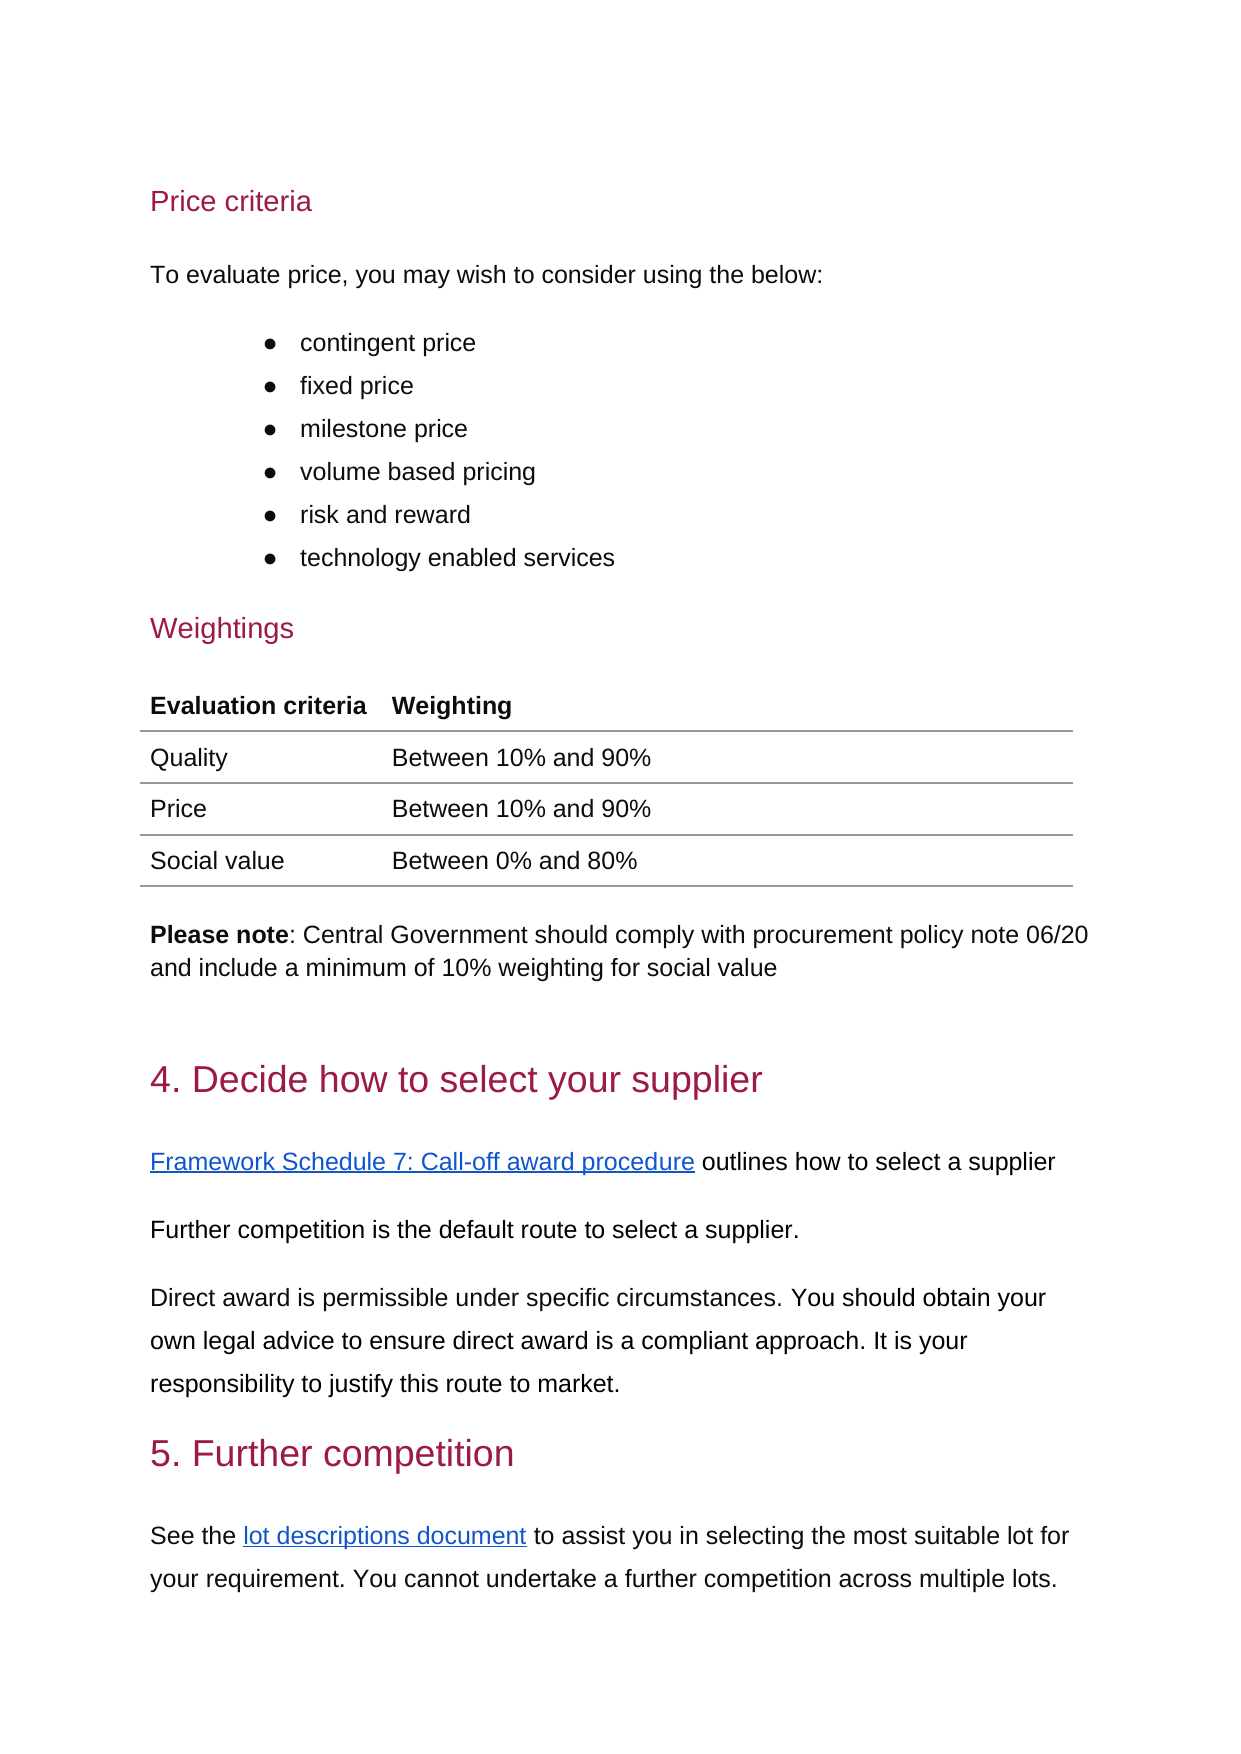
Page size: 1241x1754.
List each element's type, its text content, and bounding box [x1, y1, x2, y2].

table_cell Quality [140, 732, 381, 782]
text Further competition is the default route to select a supplier. [150, 1215, 1090, 1243]
text See the lot descriptions document to assist you in selecting the most suitable lot for your requirement. You cannot undertake a further competition across multiple lots. [150, 1521, 1090, 1592]
table_cell Social value [140, 836, 381, 885]
table_cell Between 0% and 80% [381, 836, 770, 885]
subtitle Weightings [150, 612, 1090, 645]
table_header Evaluation criteria [140, 681, 381, 730]
table_cell Between 10% and 90% [381, 784, 770, 833]
subtitle 4. Decide how to select your supplier [150, 1057, 1090, 1100]
table_cell [770, 836, 1073, 885]
subtitle Price criteria [150, 184, 1090, 218]
list contingent price [262, 328, 1090, 357]
table_cell [770, 732, 1073, 782]
table_cell Between 10% and 90% [381, 732, 770, 782]
table_header Weighting [381, 681, 770, 730]
text To evaluate price, you may wish to consider using the below: [150, 260, 1090, 288]
list risk and reward [262, 500, 1090, 529]
list milestone price [262, 414, 1090, 443]
text Framework Schedule 7: Call-off award procedure outlines how to select a supplier [695, 1147, 1090, 1175]
list volume based pricing [262, 457, 1090, 486]
table_cell [770, 784, 1073, 833]
table_header [770, 681, 1073, 730]
list fixed price [262, 371, 1090, 400]
list technology enabled services [262, 543, 1090, 572]
table_cell Price [140, 784, 381, 833]
text Please note: Central Government should comply with procurement policy note 06/20 and include a minimum of 10% weighting for social value [150, 920, 1090, 982]
subtitle 5. Further competition [150, 1431, 1090, 1474]
text Direct award is permissible under specific circumstances. You should obtain your own legal advice to ensure direct award is a compliant approach. It is your responsibility to justify this route to market. [150, 1283, 1090, 1398]
